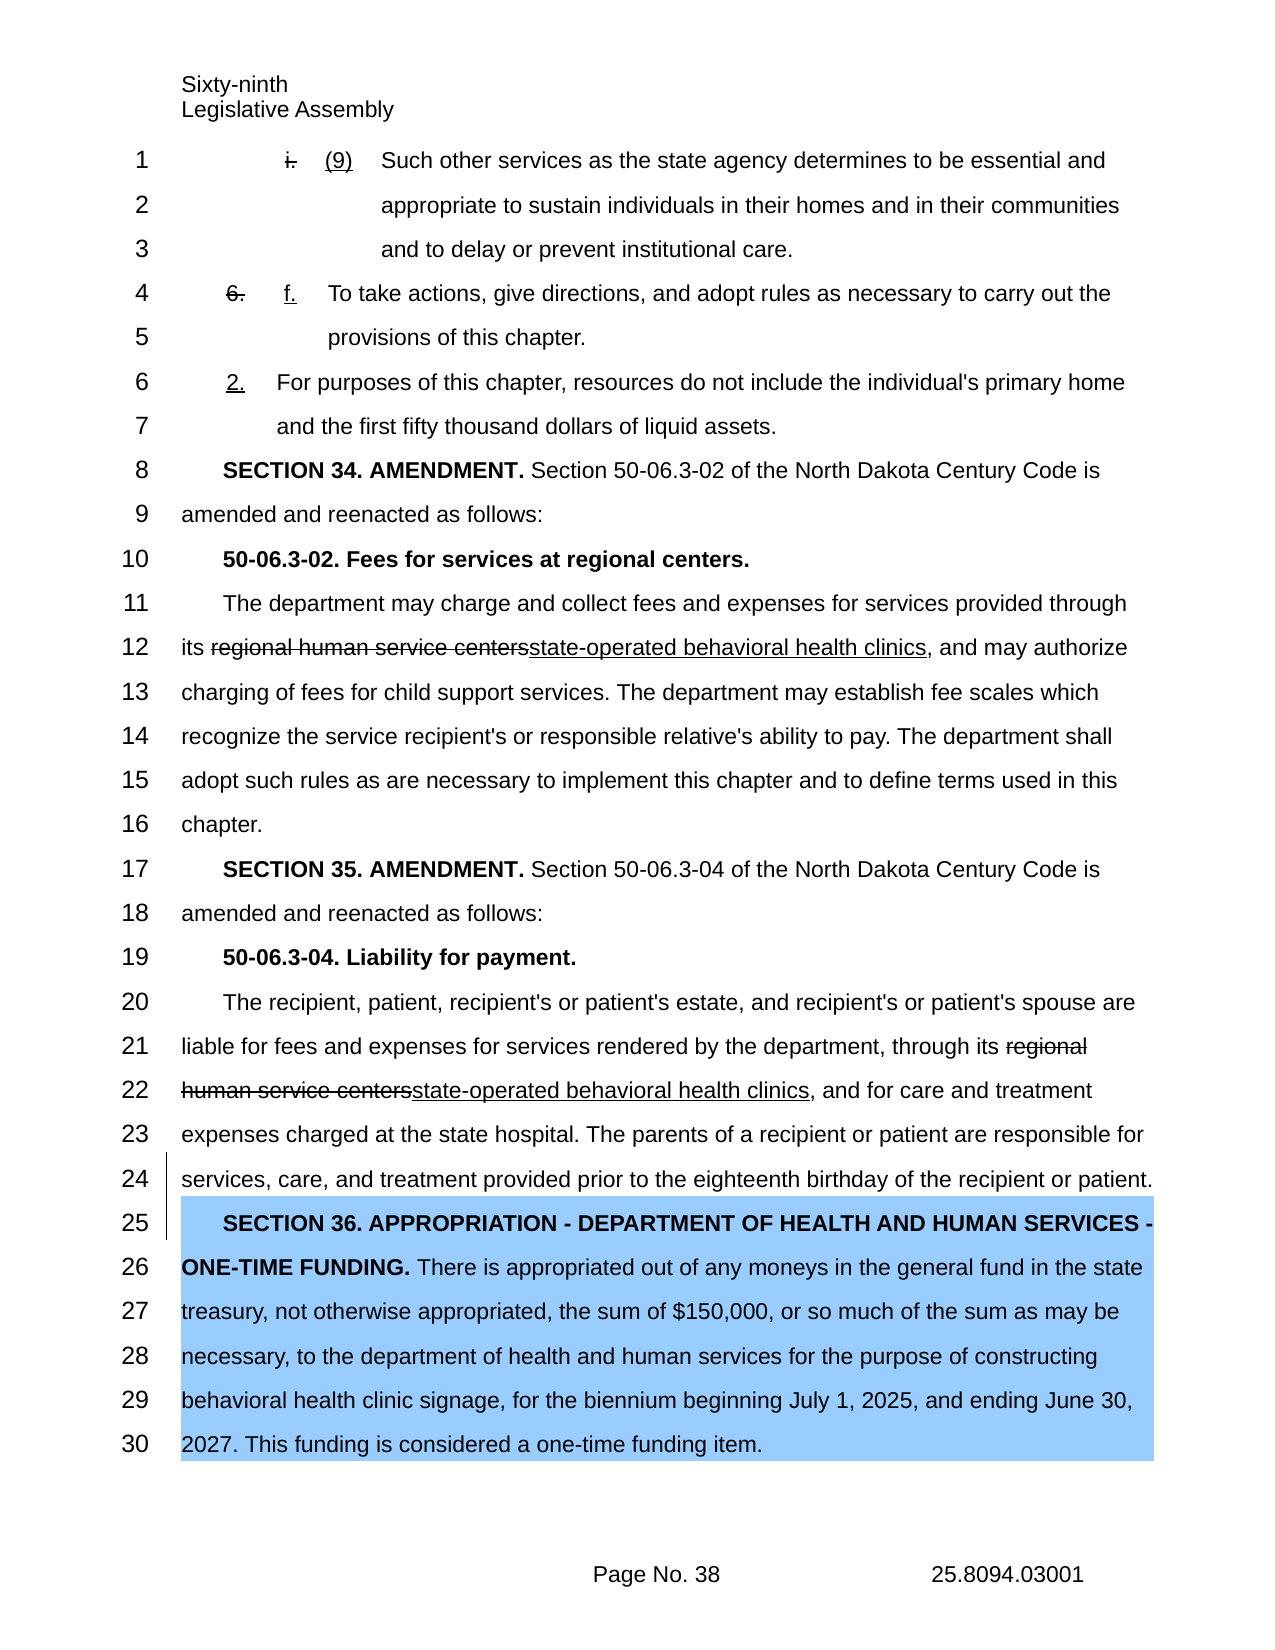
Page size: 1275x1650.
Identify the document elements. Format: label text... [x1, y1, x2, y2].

text 6. f. To take actions, give directions, and adopt rules as necessary to carry out the provisions of this chapter. [181, 266, 1154, 355]
text i. (9) Such other services as the state agency determines to be essential and appropriate to sustain individuals in their homes and in their communities and to delay or prevent institutional care. [181, 133, 1154, 266]
subtitle 50‑06.3‑04. Liability for payment. [181, 930, 1154, 974]
text SECTION 35. AMENDMENT. Section 50‑06.3‑04 of the North Dakota Century Code is amended and reenacted as follows: [181, 842, 1154, 930]
text SECTION 36. APPROPRIATION - DEPARTMENT OF HEALTH AND HUMAN SERVICES - ONE-TIME FUNDING. There is appropriated out of any moneys in the general fund in the state treasury, not otherwise appropriated, the sum of $150,000, or so much of the sum as may be necessary, to the department of health and human services for the purpose of constructing behavioral health clinic signage, for the biennium beginning July 1, 2025, and ending June 30, 2027. This funding is considered a one-time funding item. [181, 1196, 1154, 1461]
text 2. For purposes of this chapter, resources do not include the individual's primary home and the first fifty thousand dollars of liquid assets. [181, 355, 1154, 443]
text The department may charge and collect fees and expenses for services provided through its regional human service centersstate-operated behavioral health clinics, and may authorize charging of fees for child support services. The department may establish fee scales which recognize the service recipient's or responsible relative's ability to pay. The department shall adopt such rules as are necessary to implement this chapter and to define terms used in this chapter. [181, 576, 1154, 842]
text The recipient, patient, recipient's or patient's estate, and recipient's or patient's spouse are liable for fees and expenses for services rendered by the department, through its regional human service centersstate-operated behavioral health clinics, and for care and treatment expenses charged at the state hospital. The parents of a recipient or patient are responsible for services, care, and treatment provided prior to the eighteenth birthday of the recipient or patient. [181, 974, 1154, 1196]
subtitle 50‑06.3‑02. Fees for services at regional centers. [181, 532, 1154, 576]
text SECTION 34. AMENDMENT. Section 50‑06.3‑02 of the North Dakota Century Code is amended and reenacted as follows: [181, 443, 1154, 532]
